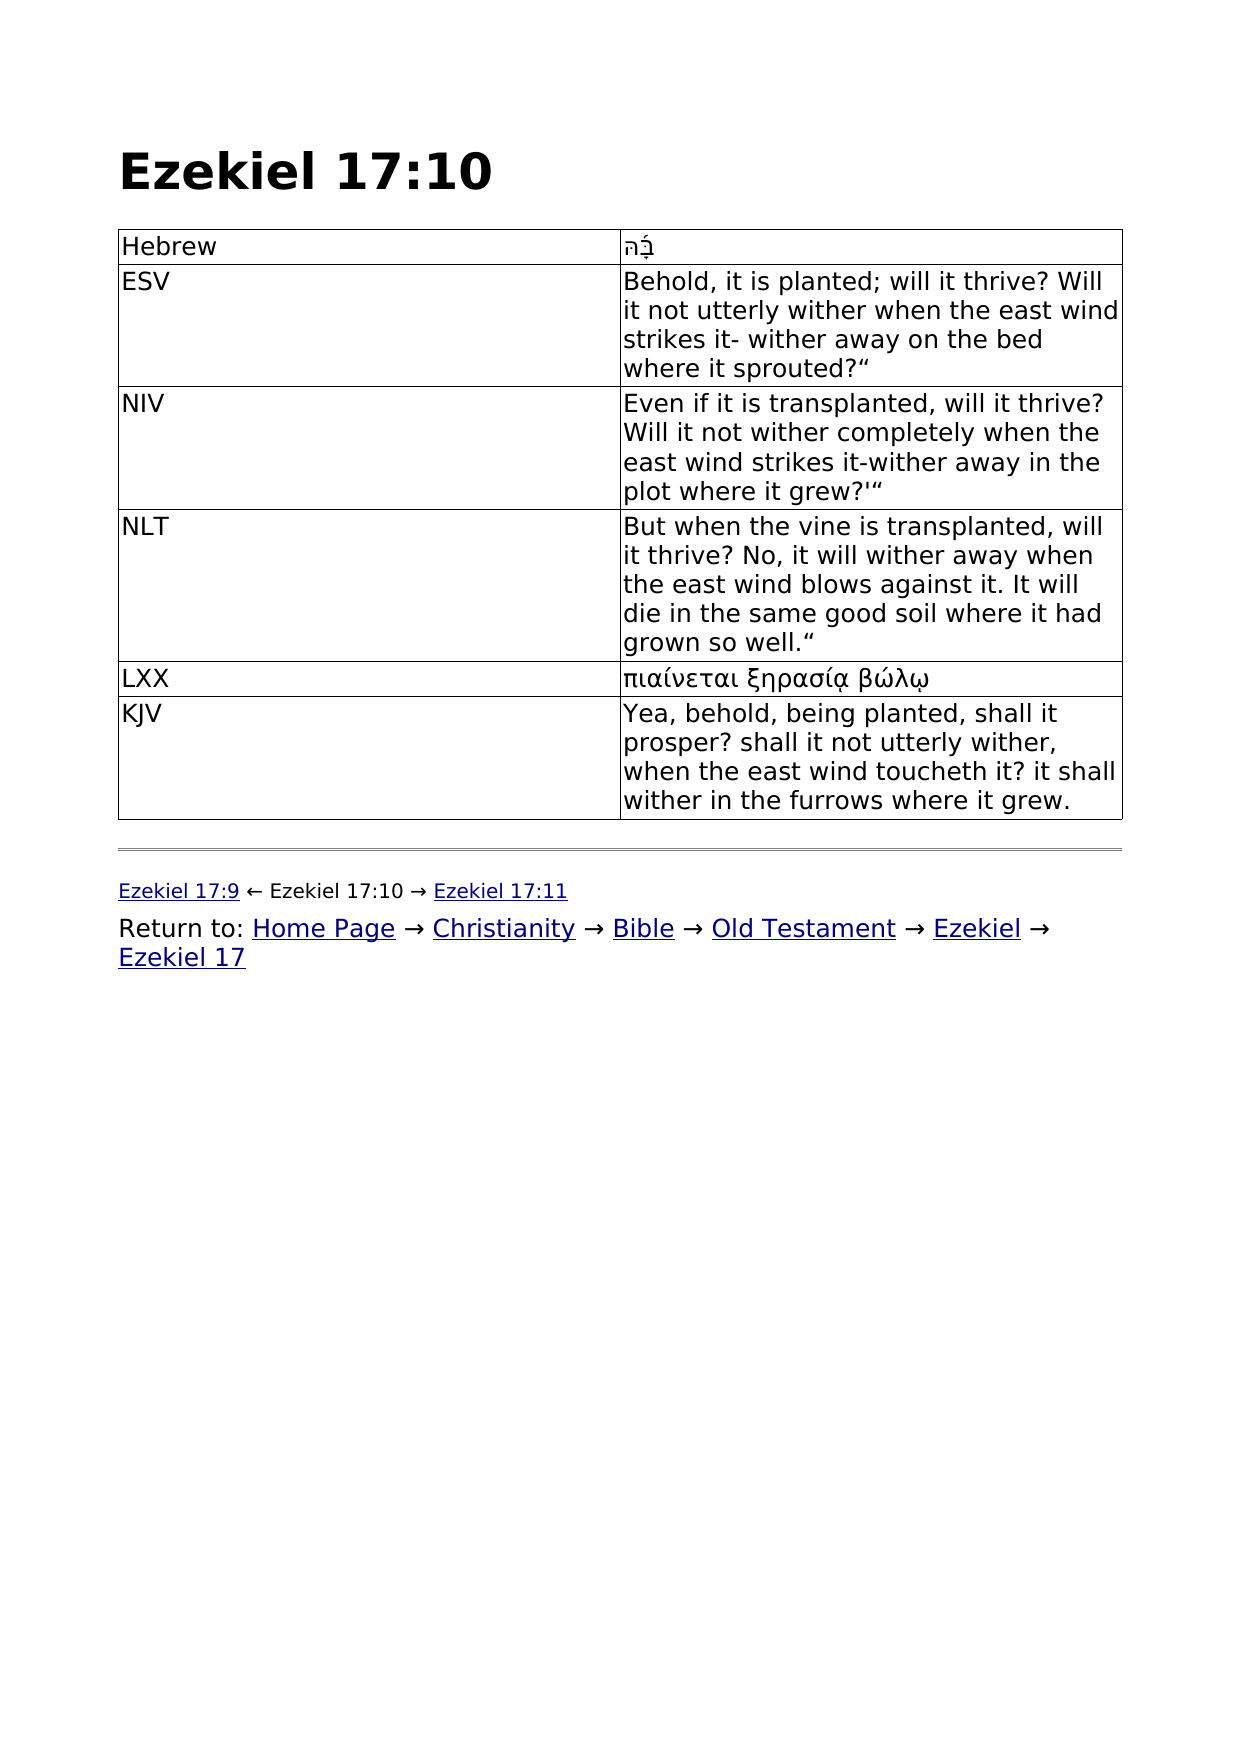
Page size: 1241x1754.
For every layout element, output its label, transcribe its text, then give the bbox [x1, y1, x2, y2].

table_header בָּ֜הּ [621, 230, 1122, 264]
table_cell But when the vine is transplanted, will it thrive? No, it will wither away when the east wind blows against it. It will die in the same good soil where it had grown so well.“ [621, 510, 1122, 661]
table_cell Even if it is transplanted, will it thrive? Will it not wither completely when the east wind strikes it-wither away in the plot where it grew?'“ [621, 387, 1122, 509]
table_cell ESV [119, 265, 620, 386]
table_cell NLT [119, 510, 620, 661]
subtitle Ezekiel 17:10 [118, 143, 1122, 201]
text Return to: Home Page → Christianity → Bible → Old Testament → Ezekiel → Ezekiel 17 [118, 914, 1122, 972]
text Ezekiel 17:9 ← Ezekiel 17:10 → Ezekiel 17:11 [118, 880, 1122, 914]
table_cell Behold, it is planted; will it thrive? Will it not utterly wither when the east wind strikes it- wither away on the bed where it sprouted?“ [621, 265, 1122, 386]
table_cell πιαίνεται ξηρασίᾳ βώλῳ [621, 662, 1122, 696]
table_cell NIV [119, 387, 620, 509]
table_cell LXX [119, 662, 620, 696]
table_header Hebrew [119, 230, 620, 264]
table_cell Yea, behold, being planted, shall it prosper? shall it not utterly wither, when the east wind toucheth it? it shall wither in the furrows where it grew. [621, 697, 1122, 818]
table_cell KJV [119, 697, 620, 818]
